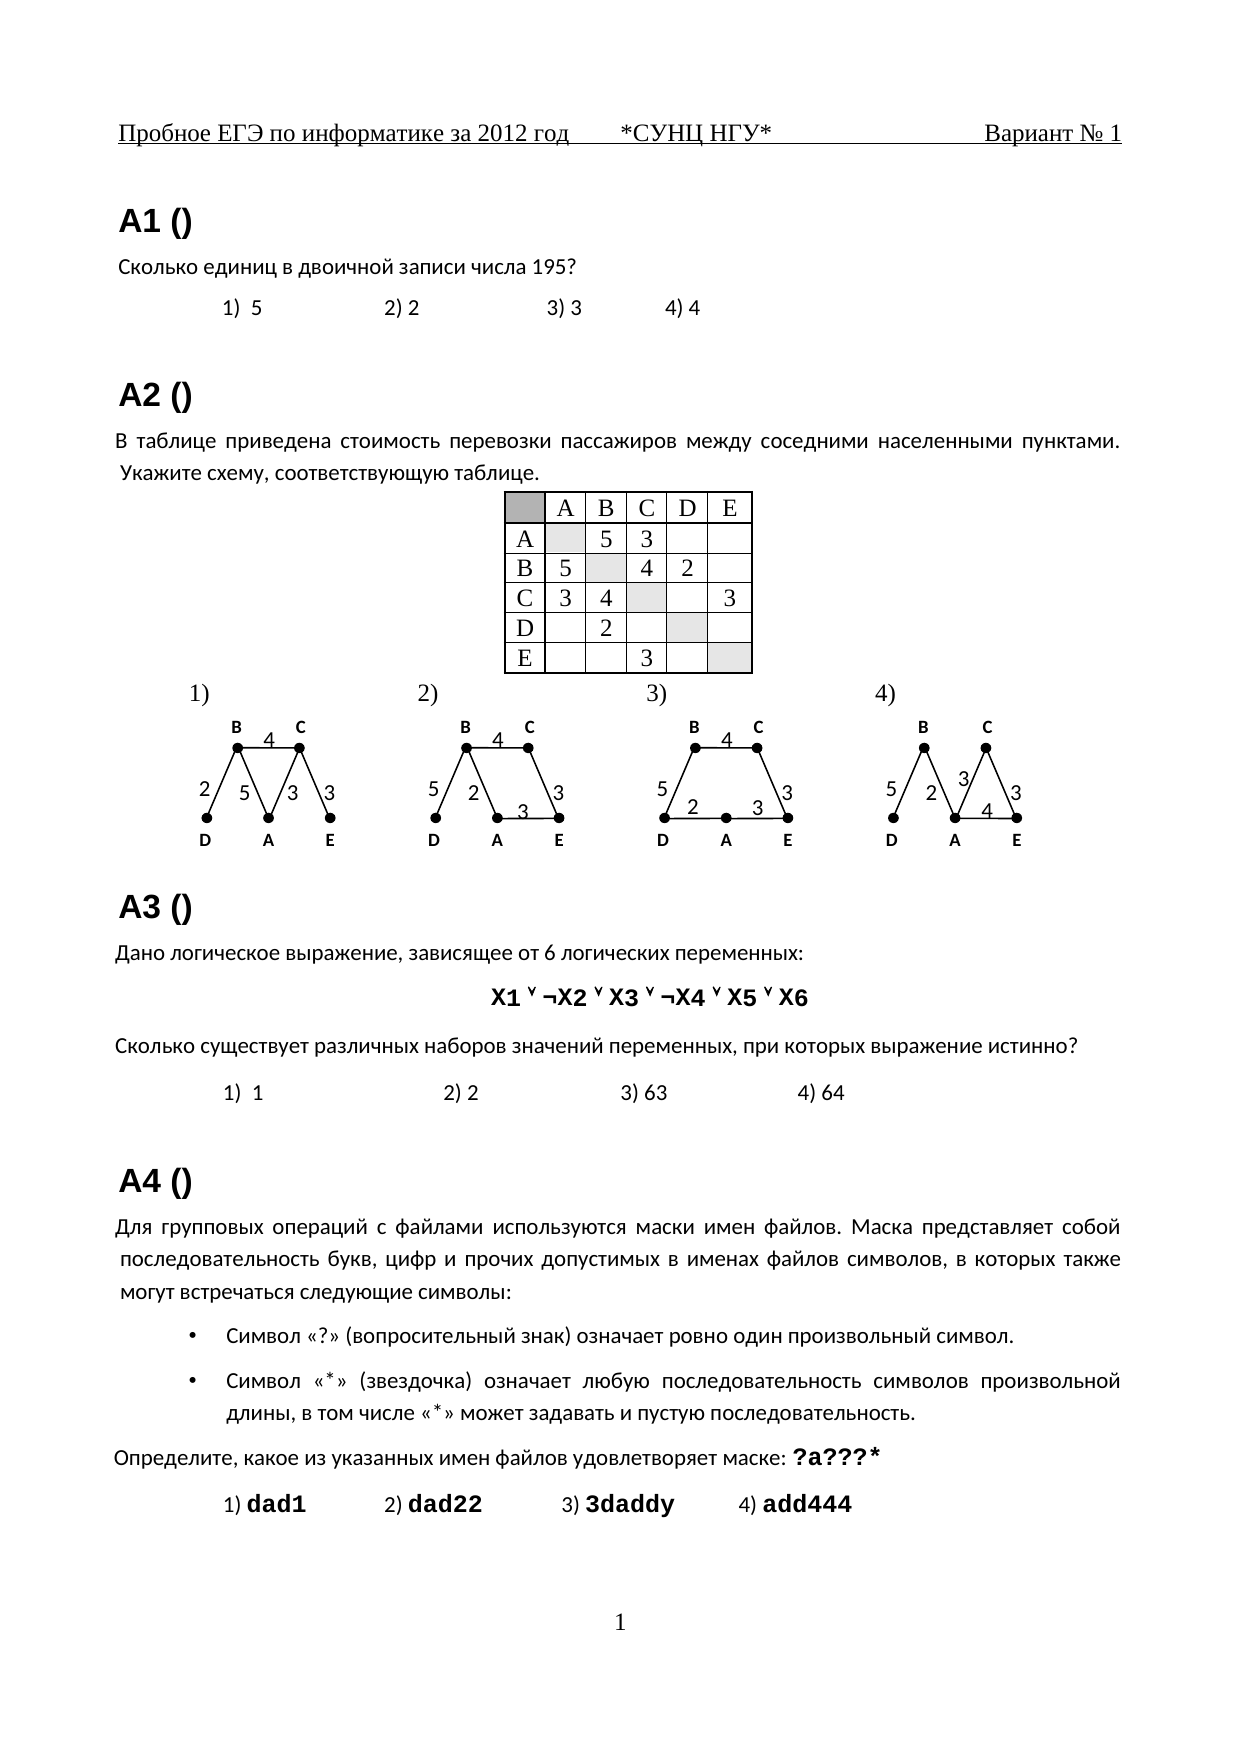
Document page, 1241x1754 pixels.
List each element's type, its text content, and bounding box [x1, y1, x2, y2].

table_header 4) [864, 678, 1093, 707]
table_header 1) [177, 678, 406, 707]
table_cell [586, 643, 626, 672]
table_cell [177, 707, 406, 861]
table_cell 2 [667, 554, 707, 582]
text 1) 1 2) 2 3) 63 4) 64 [223, 1076, 1122, 1107]
table_header C [627, 493, 666, 522]
table_cell 4 [586, 583, 626, 612]
table_cell [546, 613, 585, 642]
table_cell 5 [546, 554, 585, 582]
list Определите, какое из указанных имен файлов удовлетворяет маске: ?a???* [113, 1443, 930, 1473]
list Сколько существует различных наборов значений переменных, при которых выражение истинно? [115, 1032, 1122, 1059]
table_cell [667, 524, 707, 552]
subtitle A2 () [118, 375, 1122, 414]
table_header A [546, 493, 585, 522]
table_cell B [506, 554, 544, 582]
table_header E [708, 493, 751, 522]
list Символ «*» (звездочка) означает любую последовательность символов произвольной длины, в том числе «*» может задавать и пустую последовательность. [188, 1366, 1122, 1426]
table_cell [864, 707, 1093, 861]
subtitle A4 () [118, 1161, 1122, 1200]
subtitle A3 () [118, 886, 1122, 925]
table_cell 2 [586, 613, 626, 642]
table_cell [635, 707, 864, 861]
table_cell [708, 613, 751, 642]
table_cell [708, 524, 751, 552]
table_cell [586, 554, 626, 582]
table_cell 3 [546, 583, 585, 612]
table_cell [708, 554, 751, 582]
table_cell E [506, 643, 544, 672]
table_header B [586, 493, 626, 522]
table_header D [667, 493, 707, 522]
table_cell 3 [627, 524, 666, 552]
list Для групповых операций с файлами используются маски имен файлов. Маска представляет собой последовательность букв, цифр и прочих допустимых в именах файлов символов, в которых также могут встречаться следующие символы: [115, 1212, 1122, 1305]
table_cell [546, 524, 585, 552]
table_cell [667, 613, 707, 642]
text X1  ¬X2  X3  ¬X4  X5  X6 [177, 982, 1122, 1014]
list В таблице приведена стоимость перевозки пассажиров между соседними населенными пунктами. Укажите схему, соответствующую таблице. [115, 426, 1122, 487]
table_cell 3 [708, 583, 751, 612]
text 1) 5 2) 2 3) 3 4) 4 [148, 293, 1122, 321]
table_cell [667, 643, 707, 672]
table_cell [546, 643, 585, 672]
text 1) dad1 2) dad22 3) 3daddy 4) add444 [223, 1490, 1122, 1519]
table_cell [627, 583, 666, 612]
table_cell [667, 583, 707, 612]
table_cell C [506, 583, 544, 612]
table_cell [708, 643, 751, 672]
table_cell [627, 613, 666, 642]
list Символ «?» (вопросительный знак) означает ровно один произвольный символ. [188, 1321, 1122, 1349]
table_cell 4 [627, 554, 666, 582]
table_header [506, 493, 544, 522]
list Дано логическое выражение, зависящее от 6 логических переменных: [115, 938, 1122, 966]
subtitle A1 () [118, 201, 1122, 240]
table_cell D [506, 613, 544, 642]
table_cell 5 [586, 524, 626, 552]
table_cell 3 [627, 643, 666, 672]
table_header 2) [406, 678, 635, 707]
table_header 3) [635, 678, 864, 707]
table_cell A [506, 524, 544, 552]
text Сколько единиц в двоичной записи числа 195? [118, 252, 1122, 281]
table_cell [406, 707, 635, 861]
